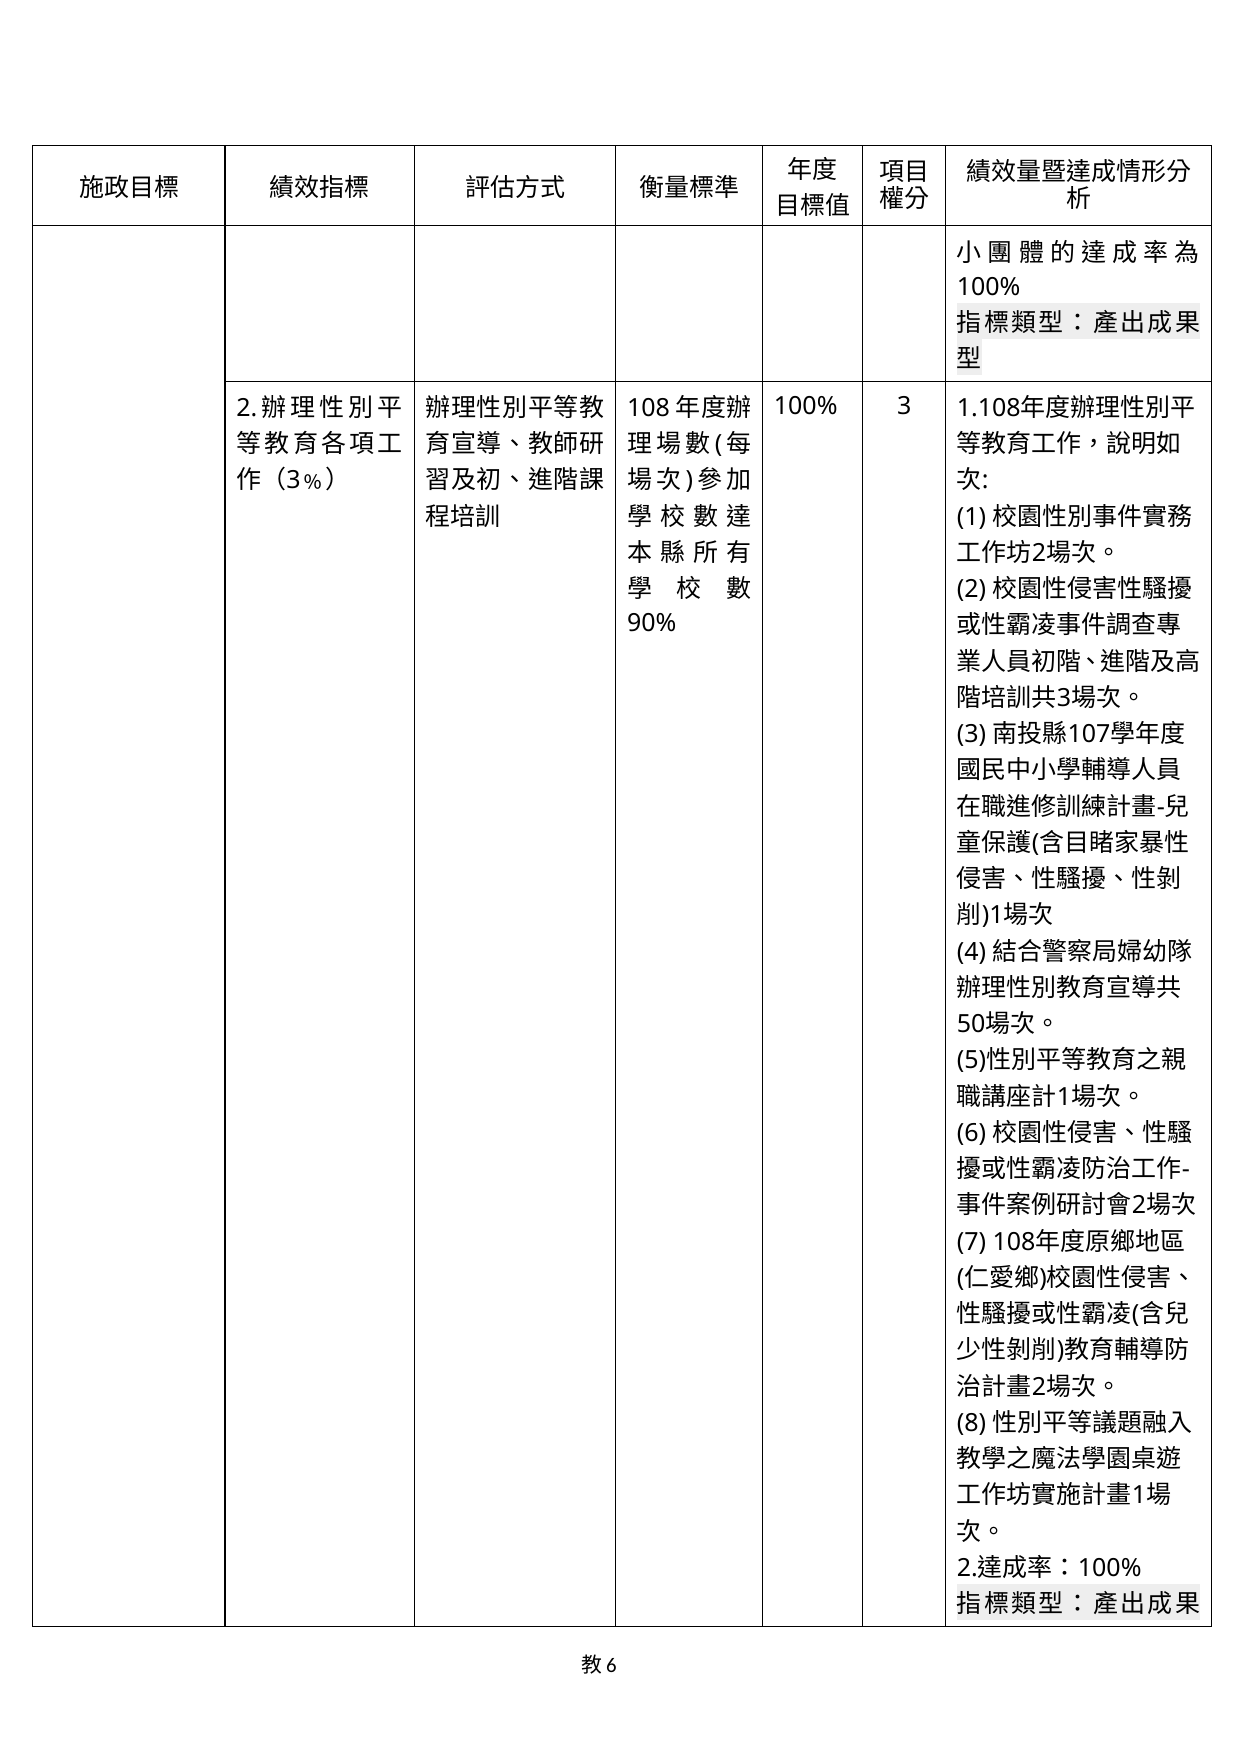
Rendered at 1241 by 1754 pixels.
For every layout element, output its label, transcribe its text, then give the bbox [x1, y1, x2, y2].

table_cell 108年度辦理場數(每場次)參加學校數達本縣所有學校數90% [616, 382, 762, 1626]
table_cell 2.辦理性別平等教育各項工作（3﹪） [226, 382, 414, 1626]
table_header 年度 目標值 [763, 146, 862, 225]
table_header 項目權分 [863, 146, 945, 225]
table_header 施政目標 [33, 146, 224, 225]
table_header 評估方式 [415, 146, 615, 225]
table_cell [33, 226, 224, 1626]
table_cell [616, 226, 762, 381]
table_cell 100% [763, 382, 862, 1626]
table_header 衡量標準 [616, 146, 762, 225]
table_cell 小團體的達成率為100% 指標類型：產出成果型 [946, 226, 1211, 381]
table_cell [863, 226, 945, 381]
table_header 績效指標 [226, 146, 414, 225]
table_cell 1.108年度辦理性別平等教育工作，說明如次: (1) 校園性別事件實務工作坊2場次。 (2) 校園性侵害性騷擾或性霸凌事件調查專業人員初階、進階及高階培訓共3場次。 (3) 南投縣107學年度國民中小學輔導人員在職進修訓練計畫-兒童保護(含目睹家暴性侵害、性騷擾、性剝削)1場次 (4) 結合警察局婦幼隊辦理性別教育宣導共50場次。 (5)性別平等教育之親職講座計1場次。 (6) 校園性侵害、性騷擾或性霸凌防治工作-事件案例研討會2場次 (7) 108年度原鄉地區(仁愛鄉)校園性侵害、性騷擾或性霸凌(含兒少性剝削)教育輔導防治計畫2場次。 (8) 性別平等議題融入教學之魔法學園桌遊工作坊實施計畫1場次。 2.達成率：100% 指標類型：產出成果 [946, 382, 1211, 1626]
table_cell [415, 226, 615, 381]
table_cell [763, 226, 862, 381]
table_header 績效量暨達成情形分析 [946, 146, 1211, 225]
table_cell 辦理性別平等教育宣導、教師研習及初、進階課程培訓 [415, 382, 615, 1626]
table_cell 3 [863, 382, 945, 1626]
table_cell [226, 226, 414, 381]
